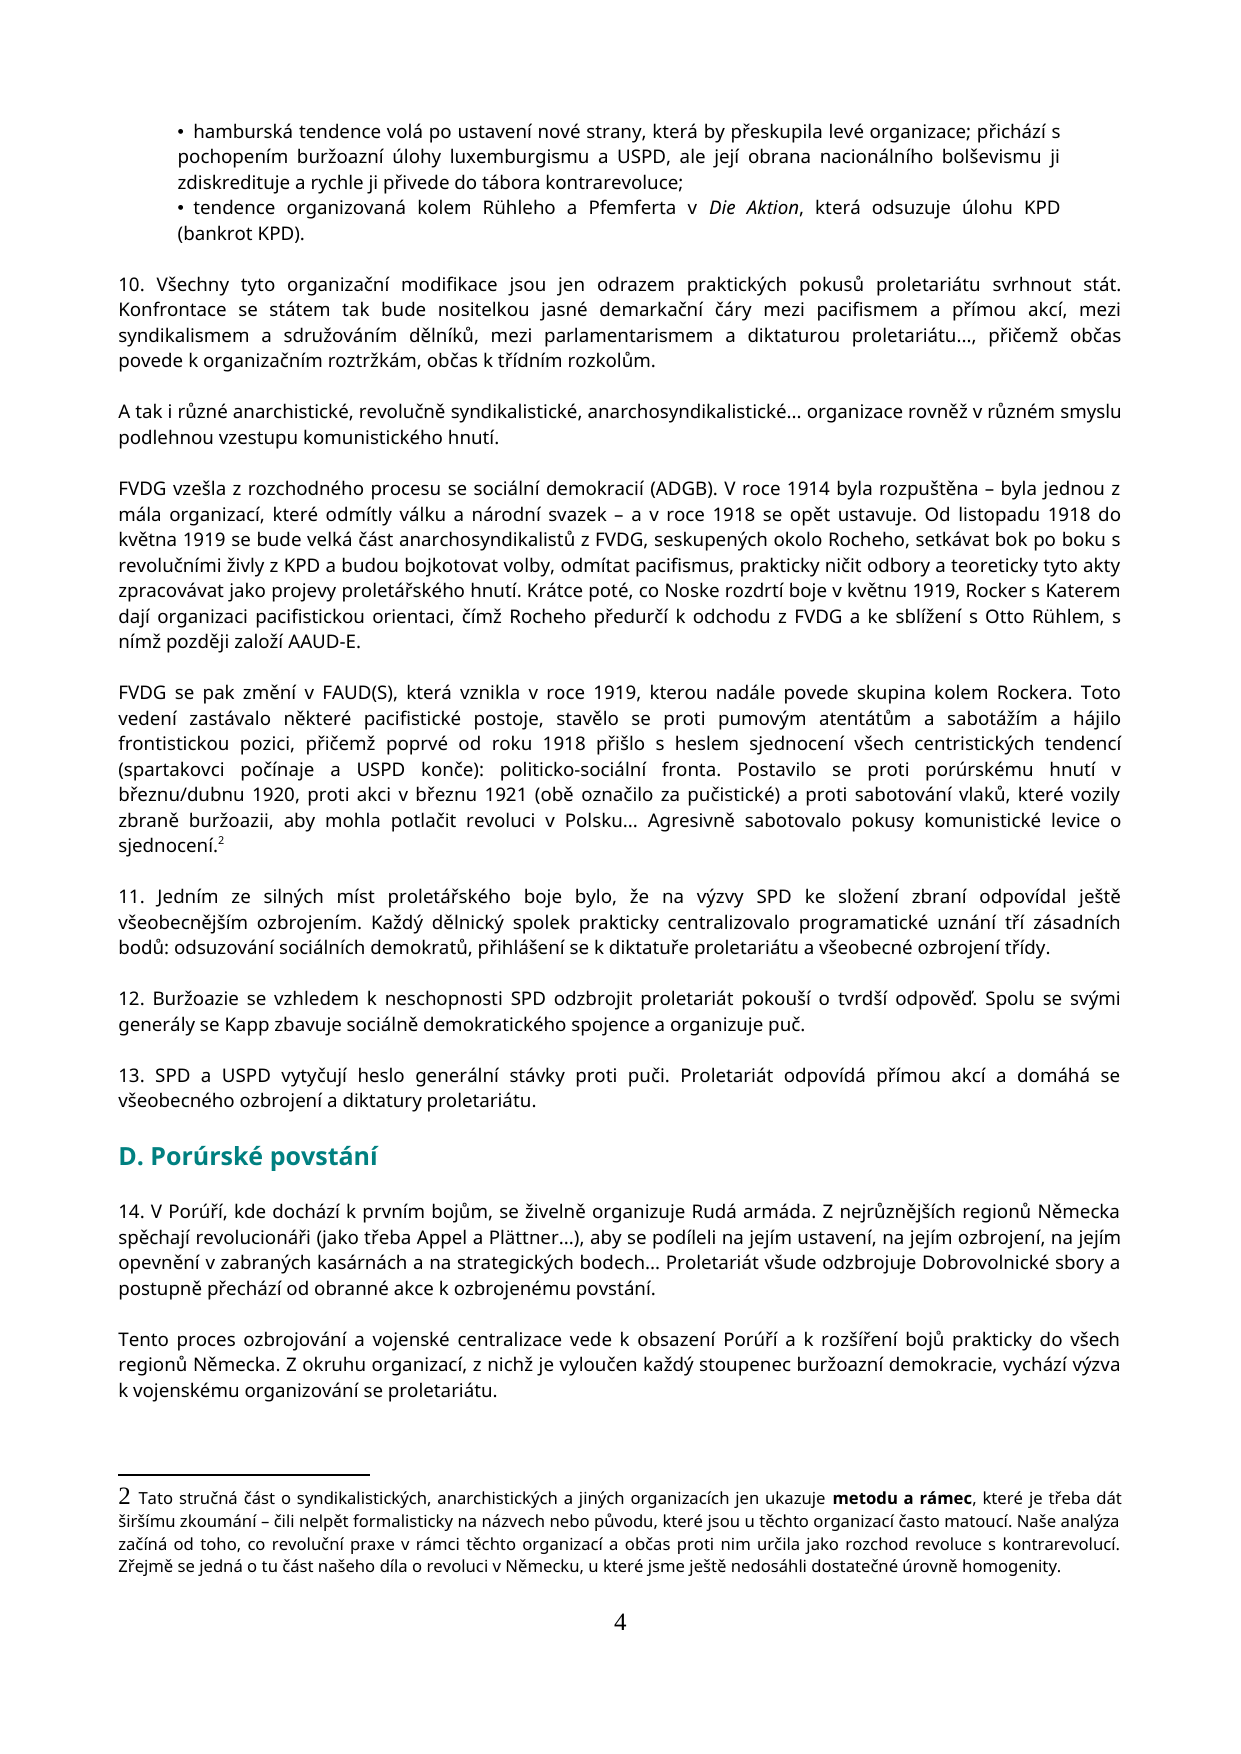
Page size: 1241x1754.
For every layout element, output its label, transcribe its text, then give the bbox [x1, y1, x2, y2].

text A tak i různé anarchistické, revolučně syndikalistické, anarchosyndikalistické... organizace rovněž v různém smyslu podlehnou vzestupu komunistického hnutí. [118, 399, 1122, 450]
text FVDG vzešla z rozchodného procesu se sociální demokracií (ADGB). V roce 1914 byla rozpuštěna – byla jednou z mála organizací, které odmítly válku a národní svazek – a v roce 1918 se opět ustavuje. Od listopadu 1918 do května 1919 se bude velká část anarchosyndikalistů z FVDG, seskupených okolo Rocheho, setkávat bok po boku s revolučními živly z KPD a budou bojkotovat volby, odmítat pacifismus, prakticky ničit odbory a teoreticky tyto akty zpracovávat jako projevy proletářského hnutí. Krátce poté, co Noske rozdrtí boje v květnu 1919, Rocker s Katerem dají organizaci pacifistickou orientaci, čímž Rocheho předurčí k odchodu z FVDG a ke sblížení s Otto Rühlem, s nímž později založí AAUD-E. [118, 475, 1122, 654]
list hamburská tendence volá po ustavení nové strany, která by přeskupila levé organizace; přichází s pochopením buržoazní úlohy luxemburgismu a USPD, ale její obrana nacionálního bolševismu ji zdiskredituje a rychle ji přivede do tábora kontrarevoluce; [177, 118, 1061, 194]
text 11. Jedním ze silných míst proletářského boje bylo, že na výzvy SPD ke složení zbraní odpovídal ještě všeobecnějším ozbrojením. Každý dělnický spolek prakticky centralizovalo programatické uznání tří zásadních bodů: odsuzování sociálních demokratů, přihlášení se k diktatuře proletariátu a všeobecné ozbrojení třídy. [118, 884, 1122, 960]
text 13. SPD a USPD vytyčují heslo generální stávky proti puči. Proletariát odpovídá přímou akcí a domáhá se všeobecného ozbrojení a diktatury proletariátu. [118, 1062, 1122, 1113]
text FVDG se pak změní v FAUD(S), která vznikla v roce 1919, kterou nadále povede skupina kolem Rockera. Toto vedení zastávalo některé pacifistické postoje, stavělo se proti pumovým atentátům a sabotážím a hájilo frontistickou pozici, přičemž poprvé od roku 1918 přišlo s heslem sjednocení všech centristických tendencí (spartakovci počínaje a USPD konče): politicko-sociální fronta. Postavilo se proti porúrskému hnutí v březnu/dubnu 1920, proti akci v březnu 1921 (obě označilo za pučistické) a proti sabotování vlaků, které vozily zbraně buržoazii, aby mohla potlačit revoluci v Polsku... Agresivně sabotovalo pokusy komunistické levice o sjednocení. [118, 679, 1122, 858]
text 10. Všechny tyto organizační modifikace jsou jen odrazem praktických pokusů proletariátu svrhnout stát. Konfrontace se státem tak bude nositelkou jasné demarkační čáry mezi pacifismem a přímou akcí, mezi syndikalismem a sdružováním dělníků, mezi parlamentarismem a diktaturou proletariátu..., přičemž občas povede k organizačním roztržkám, občas k třídním rozkolům. [118, 271, 1122, 373]
text 12. Buržoazie se vzhledem k neschopnosti SPD odzbrojit proletariát pokouší o tvrdší odpověď. Spolu se svými generály se Kapp zbavuje sociálně demokratického spojence a organizuje puč. [118, 986, 1122, 1037]
text Tento proces ozbrojování a vojenské centralizace vede k obsazení Porúří a k rozšíření bojů prakticky do všech regionů Německa. Z okruhu organizací, z nichž je vyloučen každý stoupenec buržoazní demokracie, vychází výzva k vojenskému organizování se proletariátu. [118, 1326, 1122, 1403]
list tendence organizovaná kolem Rühleho a Pfemferta v Die Aktion, která odsuzuje úlohu KPD (bankrot KPD). [177, 194, 1061, 246]
text Tato stručná část o syndikalistických, anarchistických a jiných organizacích jen ukazuje metodu a rámec, které je třeba dát širšímu zkoumání – čili nelpět formalisticky na názvech nebo původu, které jsou u těchto organizací často matoucí. Naše analýza začíná od toho, co revoluční praxe v rámci těchto organizací a občas proti nim určila jako rozchod revoluce s kontrarevolucí. Zřejmě se jedná o tu část našeho díla o revoluci v Německu, u které jsme ještě nedosáhli dostatečné úrovně homogenity. [118, 1481, 1122, 1578]
text D. Porúrské povstání [118, 1139, 1122, 1173]
text 14. V Porúří, kde dochází k prvním bojům, se živelně organizuje Rudá armáda. Z nejrůznějších regionů Německa spěchají revolucionáři (jako třeba Appel a Plättner...), aby se podíleli na jejím ustavení, na jejím ozbrojení, na jejím opevnění v zabraných kasárnách a na strategických bodech... Proletariát všude odzbrojuje Dobrovolnické sbory a postupně přechází od obranné akce k ozbrojenému povstání. [118, 1198, 1122, 1301]
